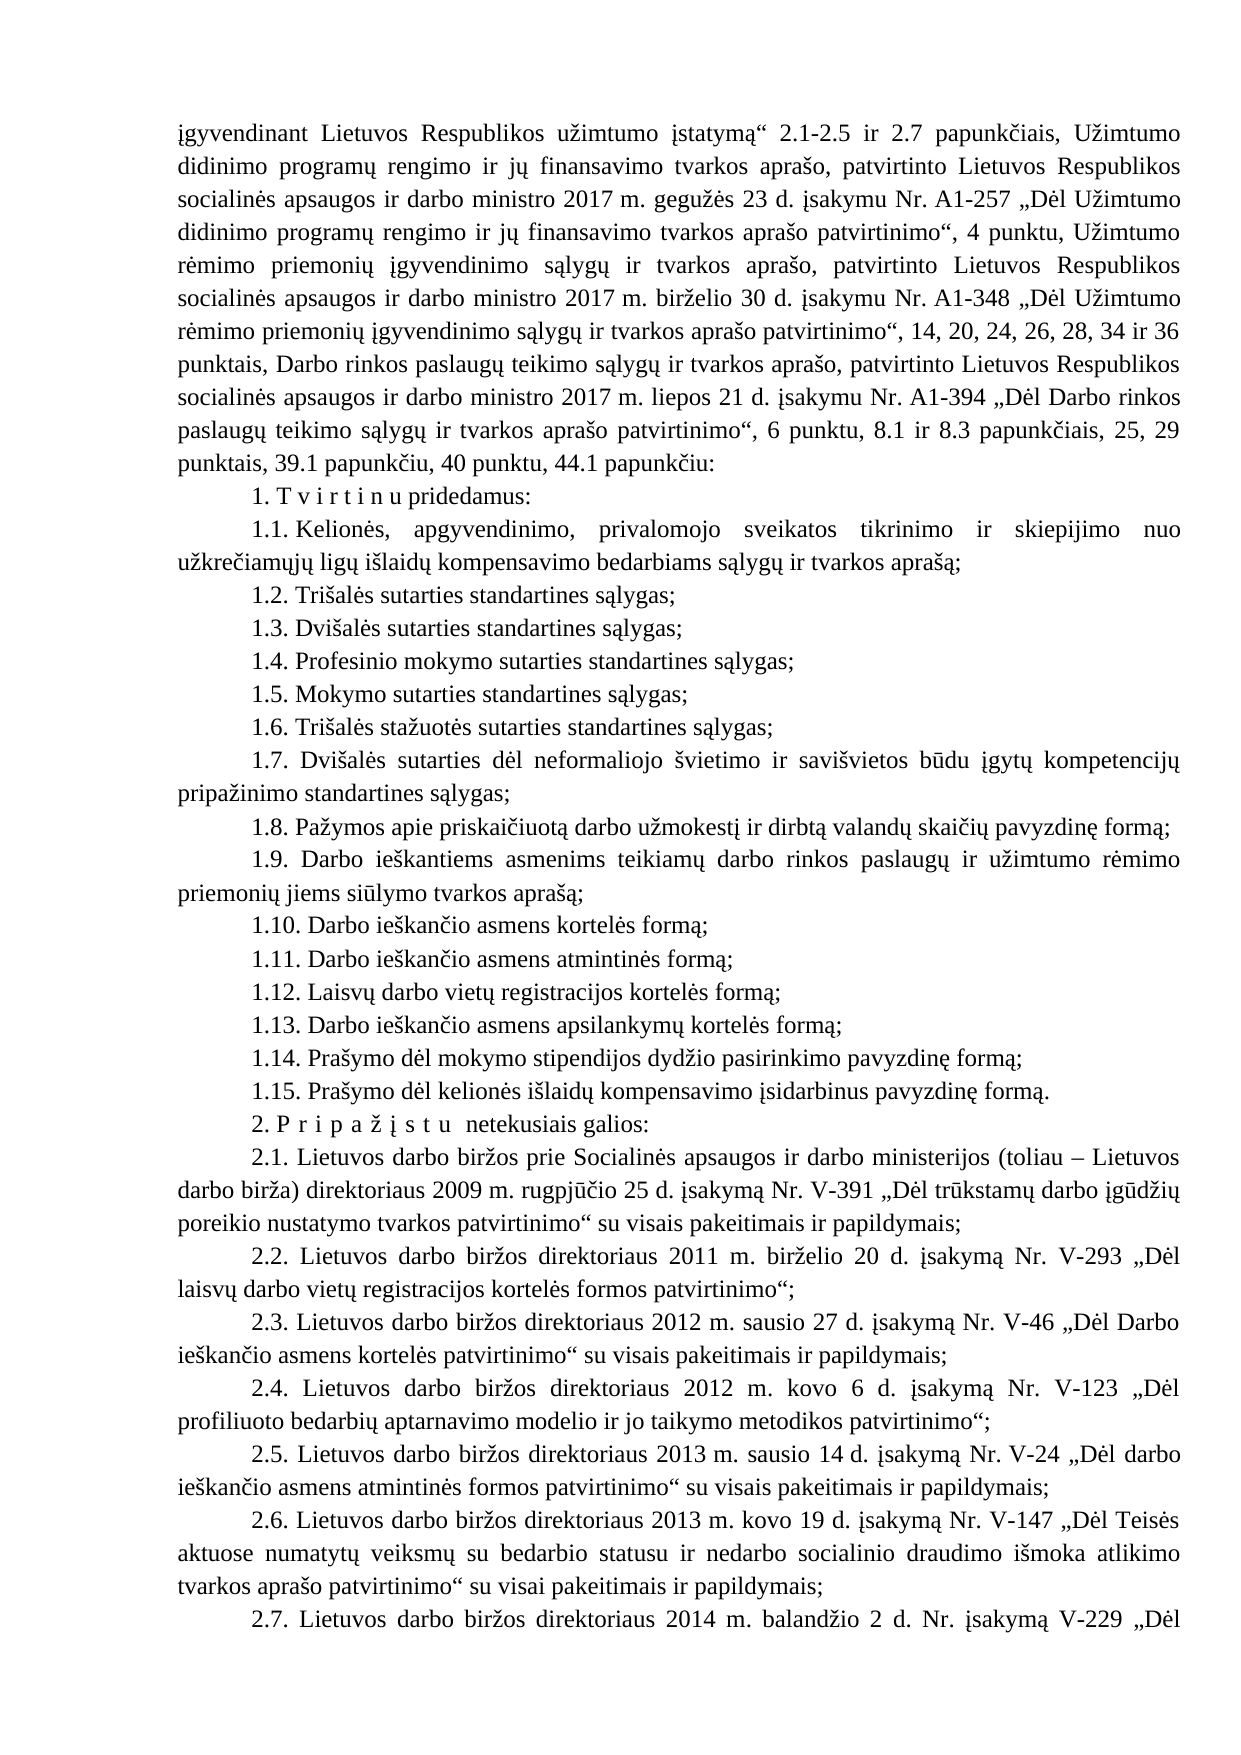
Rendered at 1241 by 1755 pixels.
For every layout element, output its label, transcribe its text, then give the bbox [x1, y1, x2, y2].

text 1. T v i r t i n u pridedamus: [177, 481, 1181, 510]
text 1.6. Trišalės stažuotės sutarties standartines sąlygas; [177, 712, 1181, 741]
text 1.2. Trišalės sutarties standartines sąlygas; [177, 580, 1181, 609]
text įgyvendinant Lietuvos Respublikos užimtumo įstatymą“ 2.1-2.5 ir 2.7 papunkčiais, Užimtumo didinimo programų rengimo ir jų finansavimo tvarkos aprašo, patvirtinto Lietuvos Respublikos socialinės apsaugos ir darbo ministro 2017 m. gegužės 23 d. įsakymu Nr. A1-257 „Dėl Užimtumo didinimo programų rengimo ir jų finansavimo tvarkos aprašo patvirtinimo“, 4 punktu, Užimtumo rėmimo priemonių įgyvendinimo sąlygų ir tvarkos aprašo, patvirtinto Lietuvos Respublikos socialinės apsaugos ir darbo ministro 2017 m. birželio 30 d. įsakymu Nr. A1-348 „Dėl Užimtumo rėmimo priemonių įgyvendinimo sąlygų ir tvarkos aprašo patvirtinimo“, 14, 20, 24, 26, 28, 34 ir 36 punktais, Darbo rinkos paslaugų teikimo sąlygų ir tvarkos aprašo, patvirtinto Lietuvos Respublikos socialinės apsaugos ir darbo ministro 2017 m. liepos 21 d. įsakymu Nr. A1-394 „Dėl Darbo rinkos paslaugų teikimo sąlygų ir tvarkos aprašo patvirtinimo“, 6 punktu, 8.1 ir 8.3 papunkčiais, 25, 29 punktais, 39.1 papunkčiu, 40 punktu, 44.1 papunkčiu: [177, 118, 1181, 477]
text 1.3. Dvišalės sutarties standartines sąlygas; [177, 613, 1181, 642]
text 2. Pripažįstu netekusiais galios: [177, 1109, 1181, 1137]
text 1.8. Pažymos apie priskaičiuotą darbo užmokestį ir dirbtą valandų skaičių pavyzdinę formą; [177, 812, 1181, 840]
text 1.14. Prašymo dėl mokymo stipendijos dydžio pasirinkimo pavyzdinę formą; [177, 1043, 1181, 1071]
text 1.1. Kelionės, apgyvendinimo, privalomojo sveikatos tikrinimo ir skiepijimo nuo užkrečiamųjų ligų išlaidų kompensavimo bedarbiams sąlygų ir tvarkos aprašą; [177, 514, 1181, 576]
text 1.15. Prašymo dėl kelionės išlaidų kompensavimo įsidarbinus pavyzdinę formą. [177, 1076, 1181, 1104]
text 2.4. Lietuvos darbo biržos direktoriaus 2012 m. kovo 6 d. įsakymą Nr. V-123 „Dėl profiliuoto bedarbių aptarnavimo modelio ir jo taikymo metodikos patvirtinimo“; [177, 1373, 1181, 1435]
text 2.1. Lietuvos darbo biržos prie Socialinės apsaugos ir darbo ministerijos (toliau – Lietuvos darbo birža) direktoriaus 2009 m. rugpjūčio 25 d. įsakymą Nr. V-391 „Dėl trūkstamų darbo įgūdžių poreikio nustatymo tvarkos patvirtinimo“ su visais pakeitimais ir papildymais; [177, 1142, 1181, 1237]
text 1.10. Darbo ieškančio asmens kortelės formą; [177, 911, 1181, 939]
text 2.7. Lietuvos darbo biržos direktoriaus 2014 m. balandžio 2 d. Nr. įsakymą V-229 „Dėl [177, 1604, 1181, 1633]
text 1.4. Profesinio mokymo sutarties standartines sąlygas; [177, 646, 1181, 675]
text 1.7. Dvišalės sutarties dėl neformaliojo švietimo ir savišvietos būdu įgytų kompetencijų pripažinimo standartines sąlygas; [177, 746, 1181, 807]
text 2.6. Lietuvos darbo biržos direktoriaus 2013 m. kovo 19 d. įsakymą Nr. V-147 „Dėl Teisės aktuose numatytų veiksmų su bedarbio statusu ir nedarbo socialinio draudimo išmoka atlikimo tvarkos aprašo patvirtinimo“ su visai pakeitimais ir papildymais; [177, 1505, 1181, 1600]
text 2.2. Lietuvos darbo biržos direktoriaus 2011 m. birželio 20 d. įsakymą Nr. V-293 „Dėl laisvų darbo vietų registracijos kortelės formos patvirtinimo“; [177, 1241, 1181, 1303]
text 1.5. Mokymo sutarties standartines sąlygas; [177, 679, 1181, 708]
text 1.11. Darbo ieškančio asmens atmintinės formą; [177, 944, 1181, 972]
text 1.9. Darbo ieškantiems asmenims teikiamų darbo rinkos paslaugų ir užimtumo rėmimo priemonių jiems siūlymo tvarkos aprašą; [177, 844, 1181, 906]
text 2.5. Lietuvos darbo biržos direktoriaus 2013 m. sausio 14 d. įsakymą Nr. V-24 „Dėl darbo ieškančio asmens atmintinės formos patvirtinimo“ su visais pakeitimais ir papildymais; [177, 1439, 1181, 1501]
text 2.3. Lietuvos darbo biržos direktoriaus 2012 m. sausio 27 d. įsakymą Nr. V-46 „Dėl Darbo ieškančio asmens kortelės patvirtinimo“ su visais pakeitimais ir papildymais; [177, 1307, 1181, 1369]
text 1.13. Darbo ieškančio asmens apsilankymų kortelės formą; [177, 1010, 1181, 1038]
text 1.12. Laisvų darbo vietų registracijos kortelės formą; [177, 977, 1181, 1005]
